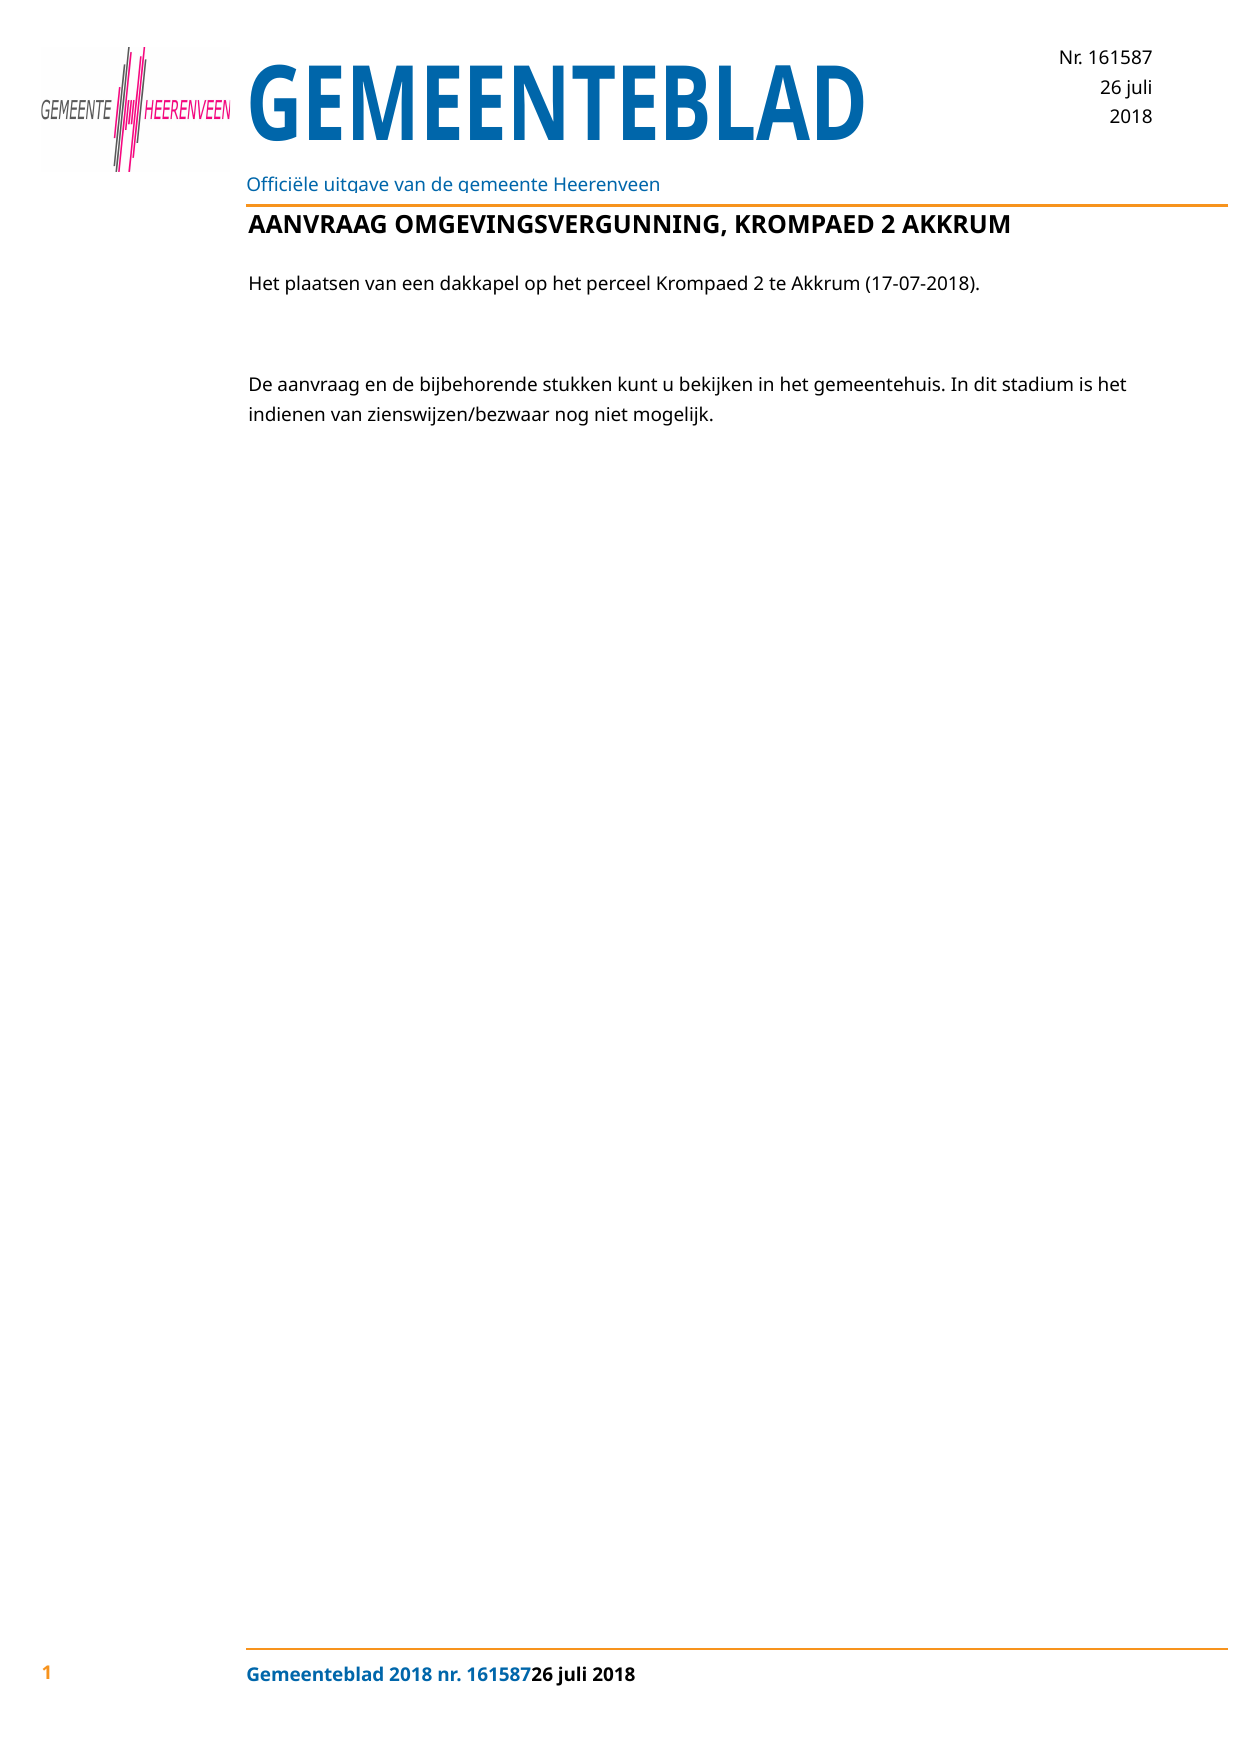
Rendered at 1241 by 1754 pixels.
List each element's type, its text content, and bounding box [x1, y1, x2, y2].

text Het plaatsen van een dakkapel op het perceel Krompaed 2 te Akkrum (17-07-2018). [248, 270, 1152, 296]
text De aanvraag en de bijbehorende stukken kunt u bekijken in het gemeentehuis. In dit stadium is het indienen van zienswijzen/bezwaar nog niet mogelijk. [248, 371, 1152, 426]
picture [41, 47, 231, 172]
text AANVRAAG OMGEVINGSVERGUNNING, KROMPAED 2 AKKRUM [248, 207, 1152, 241]
